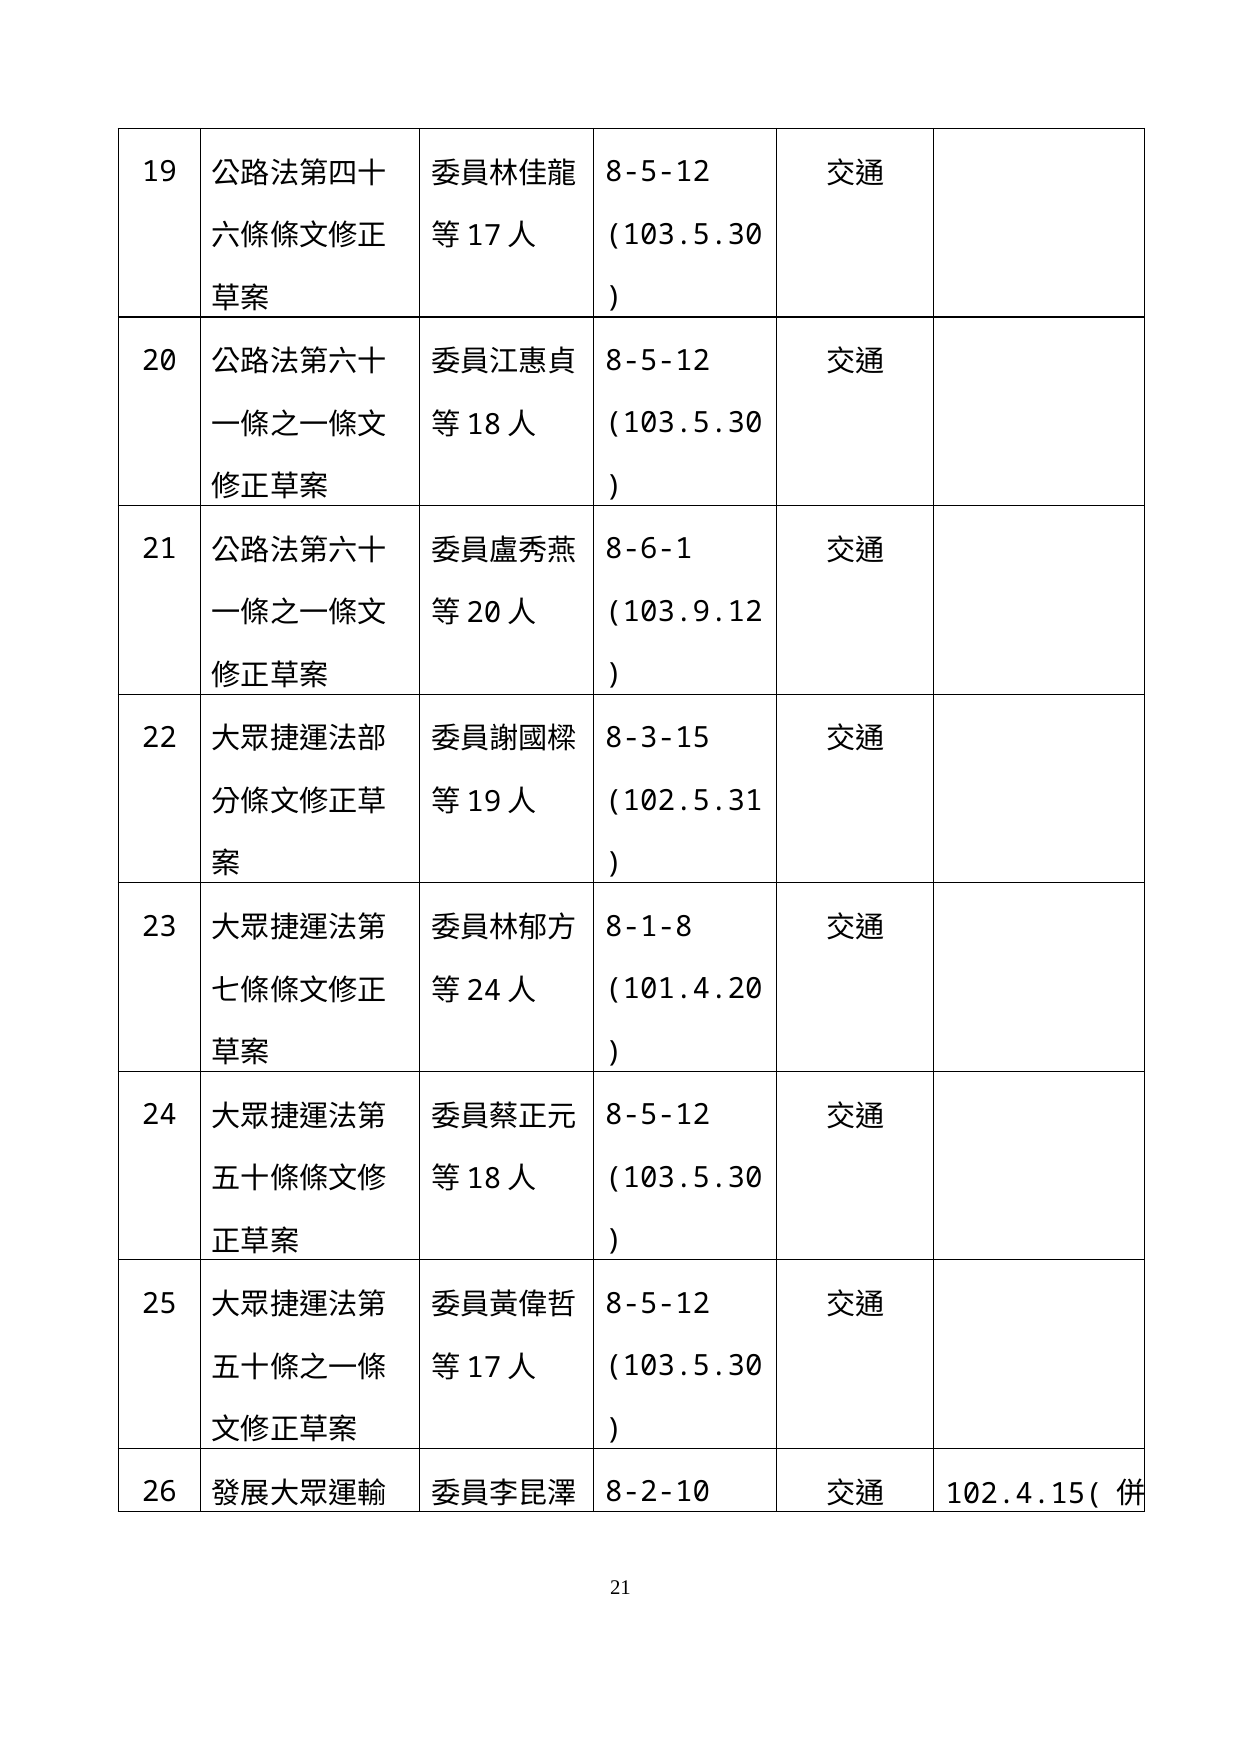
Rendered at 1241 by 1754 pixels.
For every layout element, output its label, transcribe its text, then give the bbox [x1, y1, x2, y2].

table_cell 大眾捷運法第七條條文修正草案 [201, 883, 419, 1071]
table_cell 交通 [777, 1072, 933, 1259]
table_cell [934, 506, 1144, 693]
table_cell 8-5-12 (103.5.30) [594, 129, 776, 316]
table_cell 委員謝國樑等19人 [420, 695, 593, 882]
table_cell 發展大眾運輸 [201, 1449, 419, 1511]
table_cell 委員黃偉哲等17人 [420, 1260, 593, 1448]
table_cell [934, 1260, 1144, 1448]
table_cell 8-2-10 [594, 1449, 776, 1511]
table_cell 24 [119, 1072, 200, 1259]
table_cell 交通 [777, 1260, 933, 1448]
table_cell 公路法第六十一條之一條文修正草案 [201, 318, 419, 505]
table_cell 委員盧秀燕等20人 [420, 506, 593, 693]
table_cell 8-5-12 (103.5.30) [594, 1072, 776, 1259]
table_cell 8-3-15 (102.5.31) [594, 695, 776, 882]
table_cell 委員林佳龍等17人 [420, 129, 593, 316]
table_cell 8-1-8 (101.4.20) [594, 883, 776, 1071]
table_cell 交通 [777, 506, 933, 693]
table_cell [934, 883, 1144, 1071]
table_cell 委員江惠貞等18人 [420, 318, 593, 505]
table_cell 委員林郁方等24人 [420, 883, 593, 1071]
table_cell 22 [119, 695, 200, 882]
table_cell [934, 129, 1144, 316]
table_cell 25 [119, 1260, 200, 1448]
table_cell [934, 1072, 1144, 1259]
table_cell [934, 318, 1144, 505]
table_cell 21 [119, 506, 200, 693]
table_cell 交通 [777, 318, 933, 505]
table_cell 19 [119, 129, 200, 316]
table_cell 102.4.15(併 [934, 1449, 1144, 1511]
table_cell 大眾捷運法第五十條條文修正草案 [201, 1072, 419, 1259]
table_cell 交通 [777, 129, 933, 316]
table_cell 大眾捷運法部分條文修正草案 [201, 695, 419, 882]
table_cell 8-5-12 (103.5.30) [594, 1260, 776, 1448]
table_cell 交通 [777, 1449, 933, 1511]
table_cell 8-6-1 (103.9.12) [594, 506, 776, 693]
table_cell 公路法第四十六條條文修正草案 [201, 129, 419, 316]
table_cell 大眾捷運法第五十條之一條文修正草案 [201, 1260, 419, 1448]
table_cell 交通 [777, 883, 933, 1071]
table_cell 委員蔡正元等18人 [420, 1072, 593, 1259]
table_cell 委員李昆澤 [420, 1449, 593, 1511]
table_cell 26 [119, 1449, 200, 1511]
table_cell 公路法第六十一條之一條文修正草案 [201, 506, 419, 693]
table_cell 23 [119, 883, 200, 1071]
table_cell [934, 695, 1144, 882]
table_cell 20 [119, 318, 200, 505]
table_cell 8-5-12 (103.5.30) [594, 318, 776, 505]
table_cell 交通 [777, 695, 933, 882]
